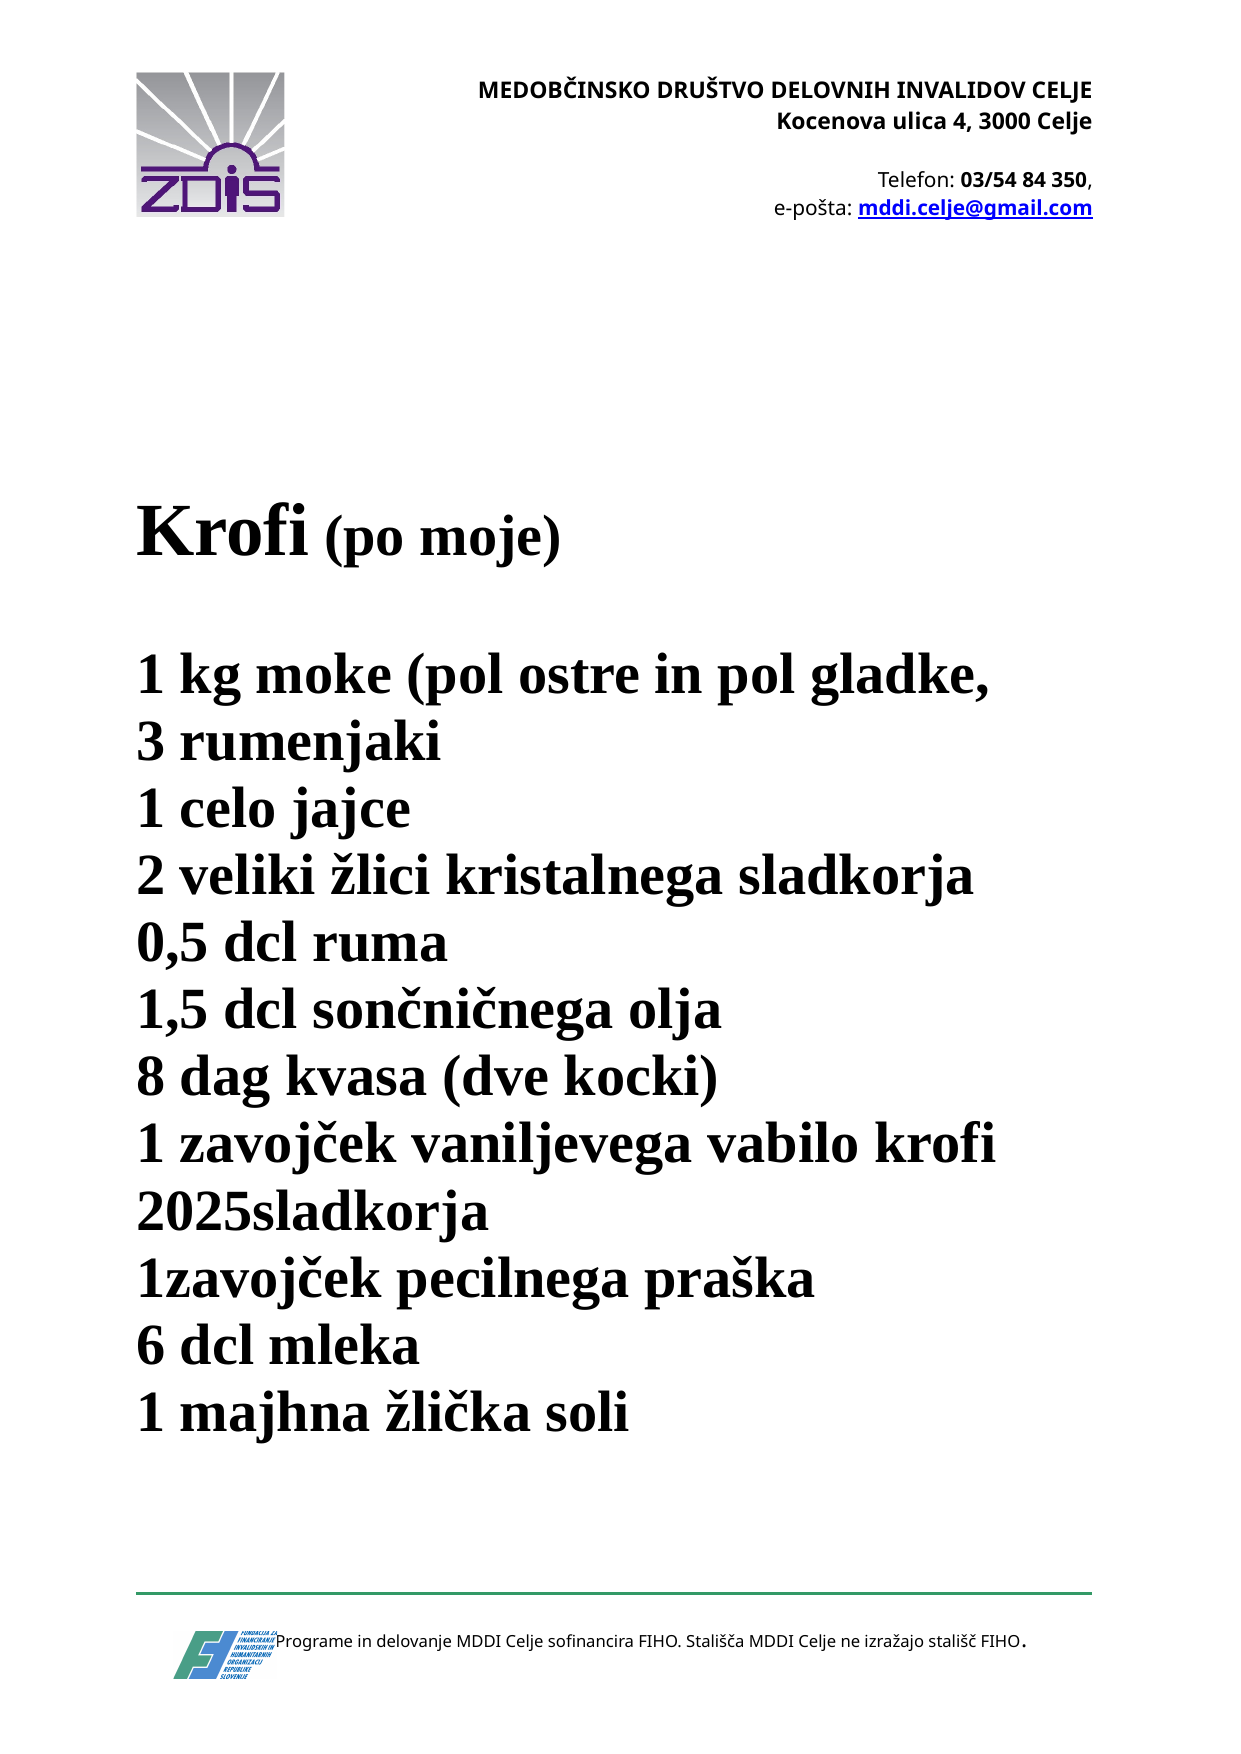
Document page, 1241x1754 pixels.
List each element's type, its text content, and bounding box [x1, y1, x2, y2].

text 1 zavojček vaniljevega vabilo krofi 2025sladkorja [136, 1108, 1092, 1242]
text 0,5 dcl ruma [136, 907, 1092, 974]
text 3 rumenjaki [136, 706, 1092, 773]
text 1zavojček pecilnega praška [136, 1242, 1092, 1309]
text 1 celo jajce [136, 773, 1092, 840]
text 6 dcl mleka [136, 1309, 1092, 1377]
text 1 majhna žlička soli [136, 1377, 1092, 1444]
text 1 kg moke (pol ostre in pol gladke, [136, 639, 1092, 706]
text Krofi (po moje) [136, 485, 1092, 572]
text 1,5 dcl sončničnega olja [136, 974, 1092, 1041]
text 8 dag kvasa (dve kocki) [136, 1041, 1092, 1108]
text 2 veliki žlici kristalnega sladkorja [136, 840, 1092, 907]
